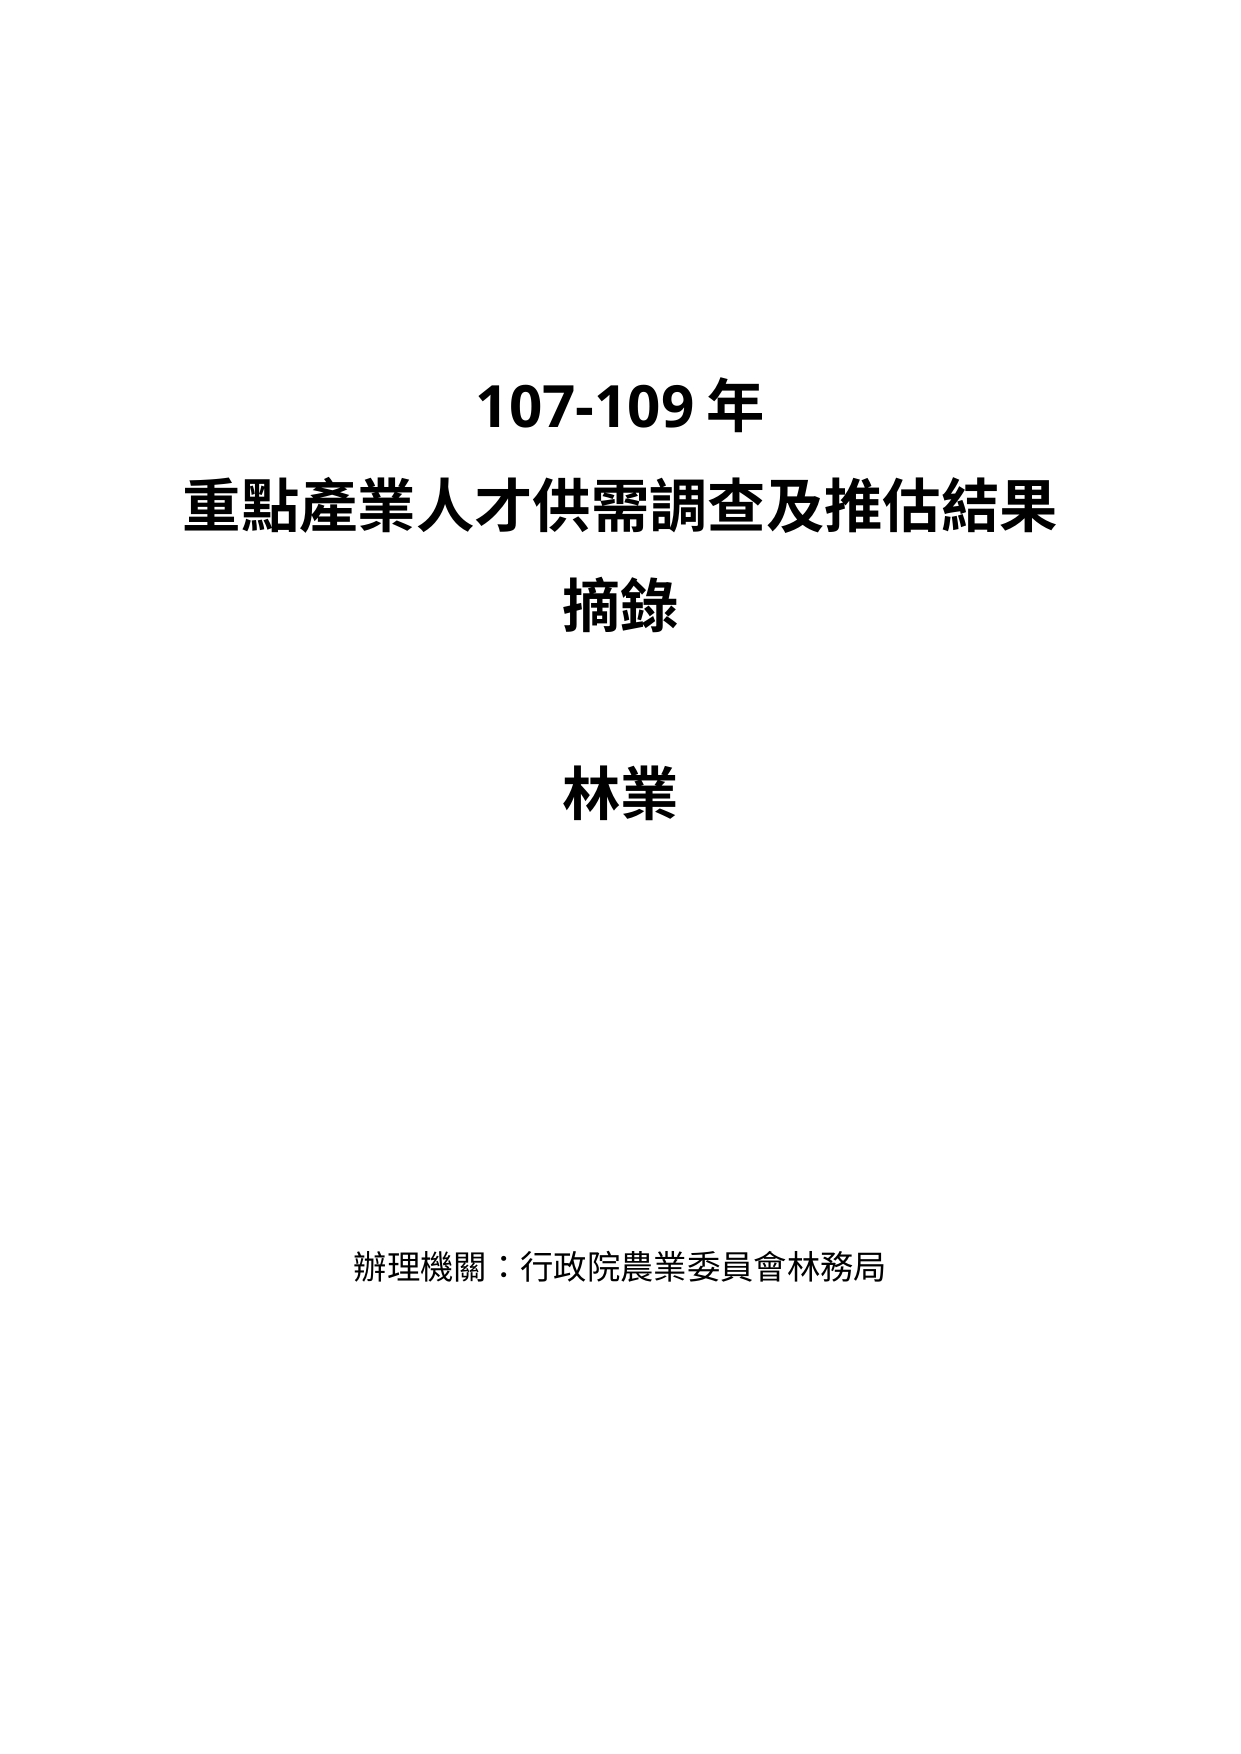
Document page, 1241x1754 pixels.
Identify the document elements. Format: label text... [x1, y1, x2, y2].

text 重點產業人才供需調查及推估結果 [135, 448, 1105, 548]
text 林業 [148, 748, 1092, 832]
text 辦理機關：行政院農業委員會林務局 [135, 1241, 1105, 1289]
text 摘錄 [135, 548, 1105, 648]
text 107-109年 [135, 348, 1105, 448]
